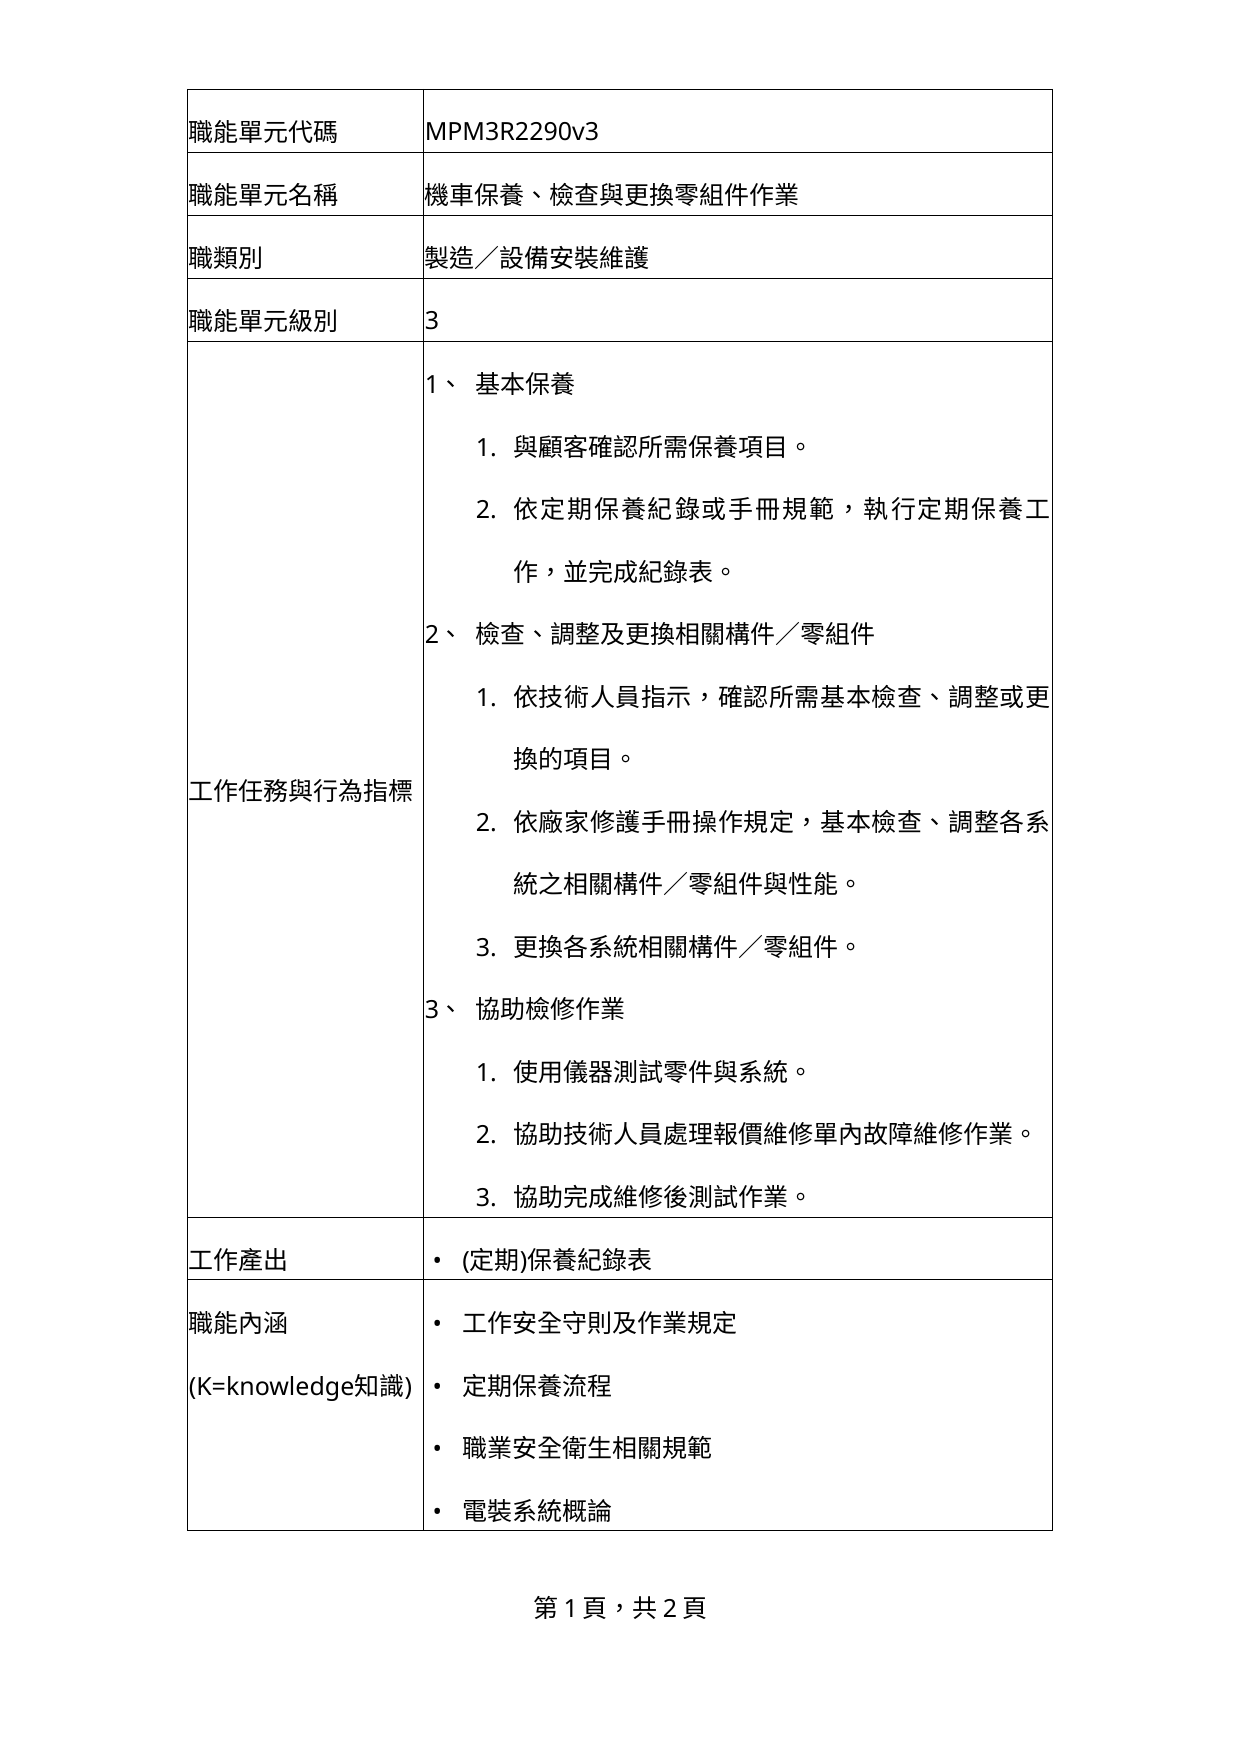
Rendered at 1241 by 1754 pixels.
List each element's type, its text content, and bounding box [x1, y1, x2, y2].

table_cell 工作任務與行為指標 [188, 342, 423, 1216]
table_cell 工作安全守則及作業規定 定期保養流程 職業安全衛生相關規範 電裝系統概論 車架及懸吊系統概論 引擎系統概論 轉向系統概論 故障檢測程序與判斷方法 煞車系統概論 機車修護手冊 傳動系統概論 顧客接待程序 機車空氣污染物排放標準 機具儀表使用方法 [424, 1280, 1052, 1530]
table_cell 職類別 [188, 216, 423, 278]
table_cell 3 [424, 279, 1052, 341]
table_cell 職能內涵 (K=knowledge知識) [188, 1280, 423, 1530]
table_cell (定期)保養紀錄表 [424, 1218, 1052, 1279]
table_header 職能單元代碼 [188, 90, 423, 152]
table_header MPM3R2290v3 [424, 90, 1052, 152]
table_cell 職能單元級別 [188, 279, 423, 341]
table_cell 製造／設備安裝維護 [424, 216, 1052, 278]
table_cell 工作產出 [188, 1218, 423, 1279]
table_cell 基本保養 與顧客確認所需保養項目。 依定期保養紀錄或手冊規範，執行定期保養工作，並完成紀錄表。 檢查、調整及更換相關構件／零組件 依技術人員指示，確認所需基本檢查、調整或更換的項目。 依廠家修護手冊操作規定，基本檢查、調整各系統之相關構件／零組件與性能。 更換各系統相關構件／零組件。 協助檢修作業 使用儀器測試零件與系統。 協助技術人員處理報價維修單內故障維修作業。 協助完成維修後測試作業。 [424, 342, 1052, 1216]
table_cell 機車保養、檢查與更換零組件作業 [424, 153, 1052, 215]
table_cell 職能單元名稱 [188, 153, 423, 215]
